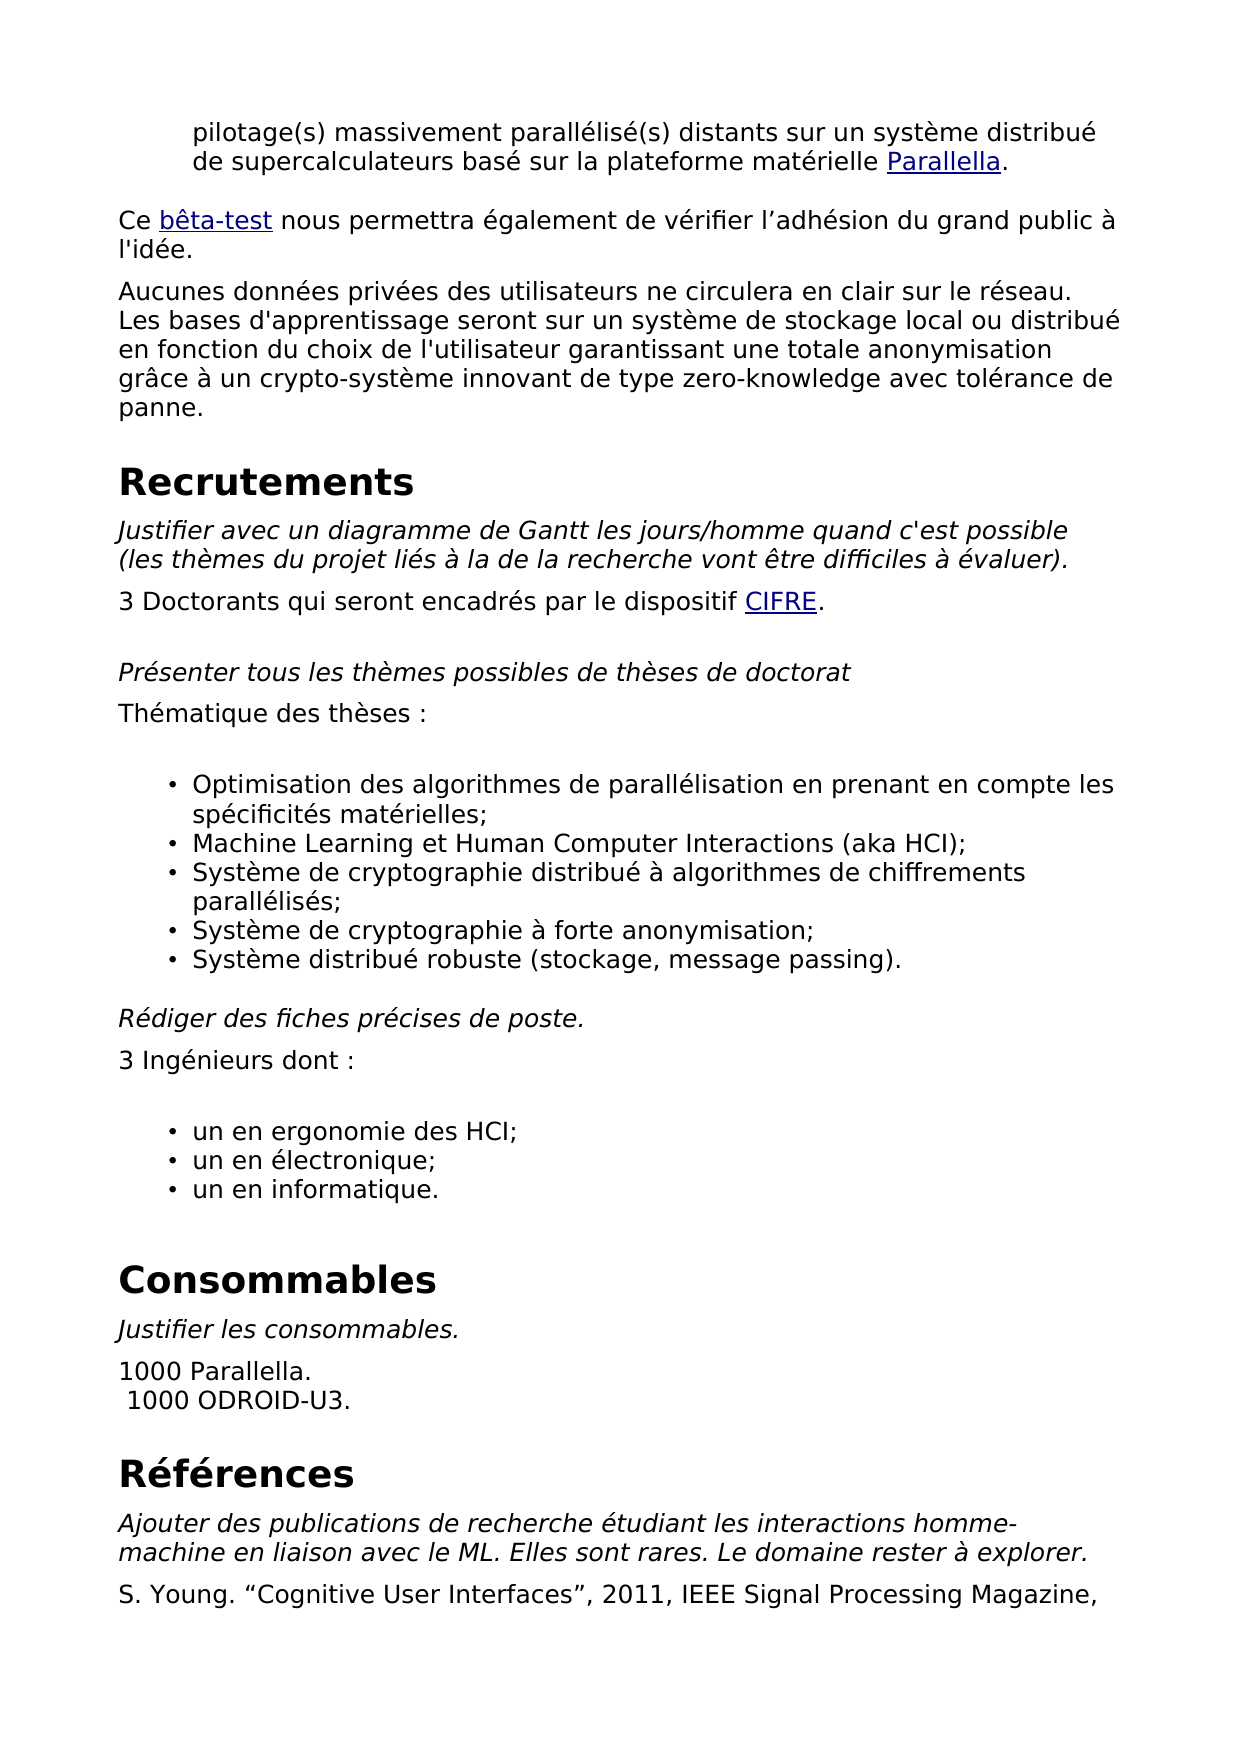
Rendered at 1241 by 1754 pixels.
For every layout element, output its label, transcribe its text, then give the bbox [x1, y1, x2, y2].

list Système distribué robuste (stockage, message passing). [177, 946, 1122, 975]
list un en ergonomie des HCI; [177, 1117, 1122, 1146]
text Rédiger des fiches précises de poste. [118, 1004, 1122, 1033]
subtitle Consommables [118, 1259, 1122, 1303]
list Optimisation des algorithmes de parallélisation en prenant en compte les spécificités matérielles; [177, 771, 1122, 829]
text Thématique des thèses : [118, 699, 1122, 729]
text 3 Ingénieurs dont : [118, 1046, 1122, 1075]
list un en électronique; [177, 1146, 1122, 1176]
list Système de cryptographie à forte anonymisation; [177, 917, 1122, 946]
subtitle Recrutements [118, 460, 1122, 504]
list Machine Learning et Human Computer Interactions (aka HCI); [177, 829, 1122, 858]
list Système de cryptographie distribué à algorithmes de chiffrements parallélisés; [177, 858, 1122, 917]
text 3 Doctorants qui seront encadrés par le dispositif CIFRE. [118, 587, 1122, 645]
list un en informatique. [177, 1176, 1122, 1205]
subtitle Références [118, 1453, 1122, 1496]
list pilotage(s) massivement parallélisé(s) distants sur un système distribué de supercalculateurs basé sur la plateforme matérielle Parallella. [177, 118, 1122, 176]
text S. Young. “Cognitive User Interfaces”, 2011, IEEE Signal Processing Magazine, [118, 1580, 1122, 1609]
text Aucunes données privées des utilisateurs ne circulera en clair sur le réseau. Les bases d'apprentissage seront sur un système de stockage local ou distribué en fonction du choix de l'utilisateur garantissant une totale anonymisation grâce à un crypto-système innovant de type zero-knowledge avec tolérance de panne. [118, 277, 1122, 423]
text Ce bêta-test nous permettra également de vérifier l’adhésion du grand public à l'idée. [118, 206, 1122, 264]
text Présenter tous les thèmes possibles de thèses de doctorat [118, 658, 1122, 687]
text 1000 Parallella. 1000 ODROID-U3. [118, 1357, 1122, 1415]
text Ajouter des publications de recherche étudiant les interactions homme-machine en liaison avec le ML. Elles sont rares. Le domaine rester à explorer. [118, 1509, 1122, 1567]
text Justifier les consommables. [118, 1315, 1122, 1344]
text Justifier avec un diagramme de Gantt les jours/homme quand c'est possible (les thèmes du projet liés à la de la recherche vont être difficiles à évaluer). [118, 516, 1122, 574]
